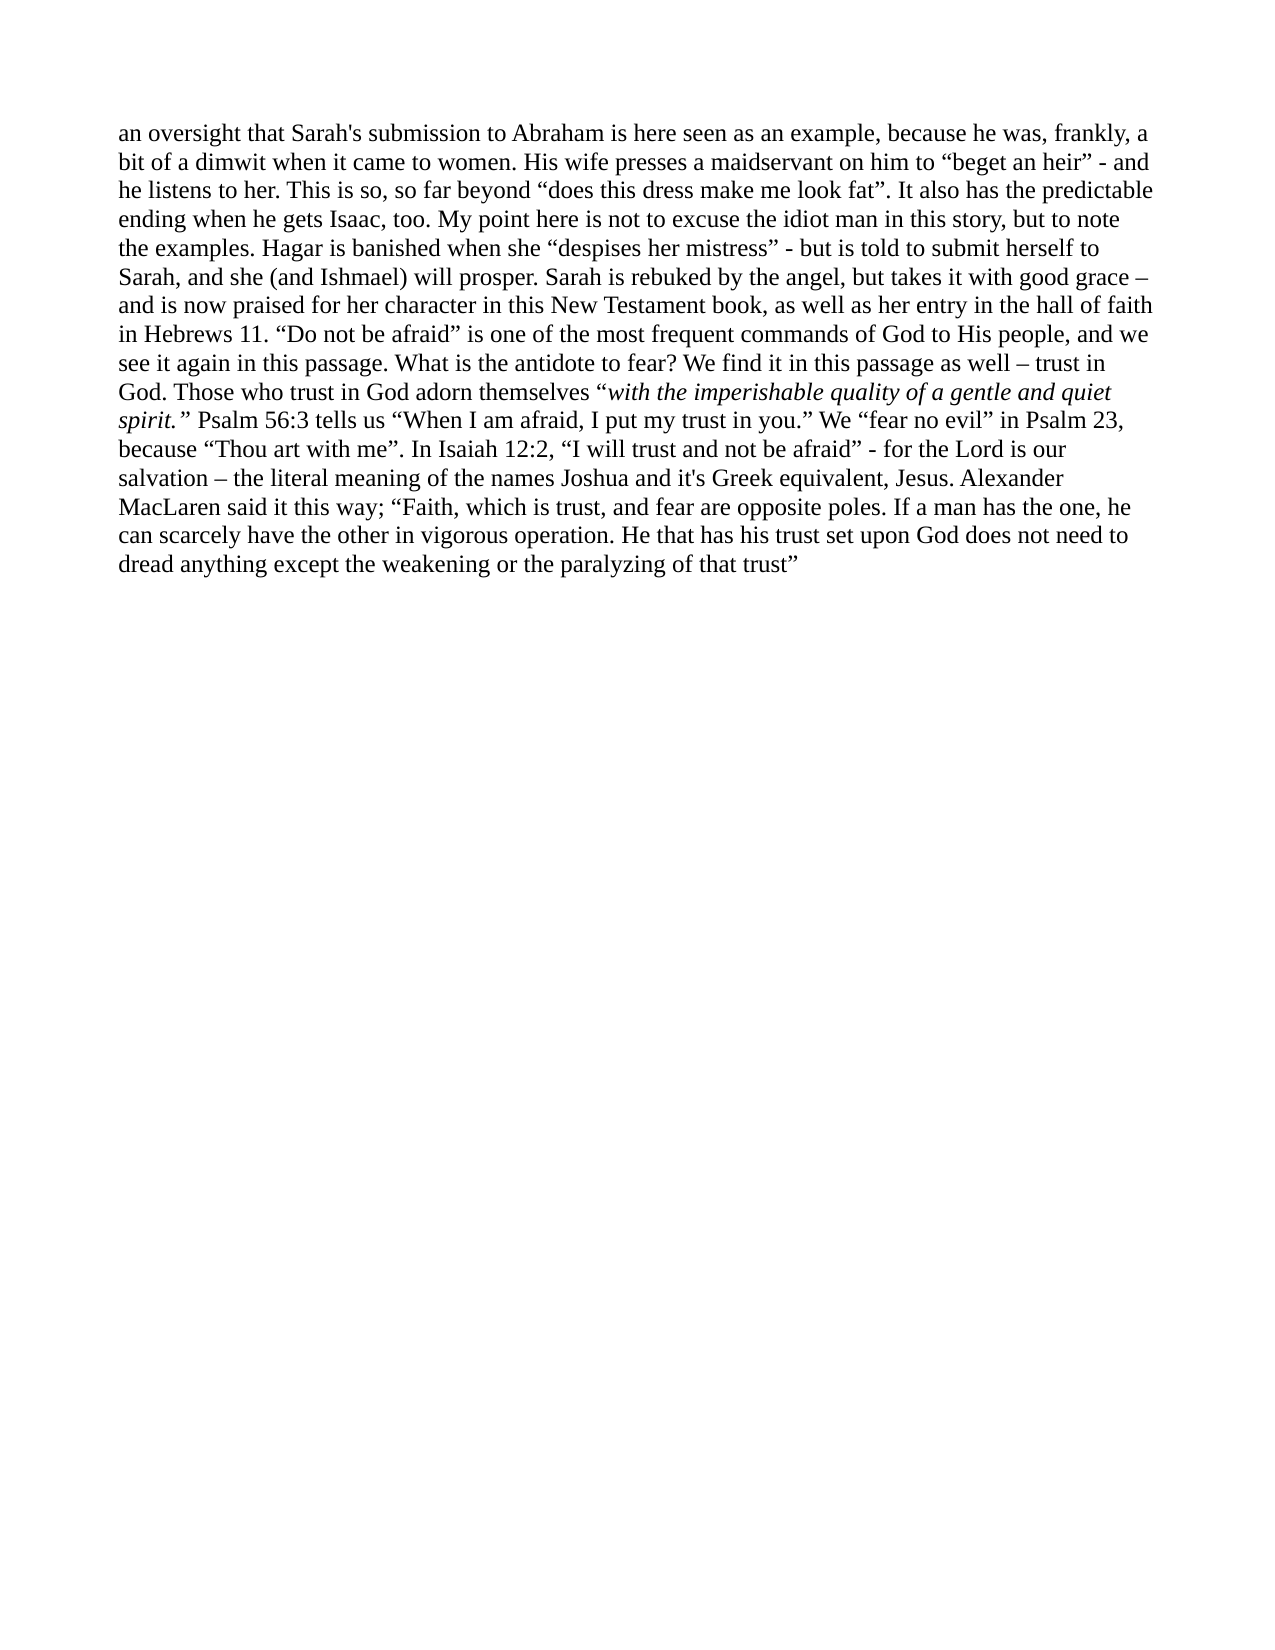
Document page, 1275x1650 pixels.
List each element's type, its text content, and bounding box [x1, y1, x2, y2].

text an oversight that Sarah's submission to Abraham is here seen as an example, because he was, frankly, a bit of a dimwit when it came to women. His wife presses a maidservant on him to “beget an heir” - and he listens to her. This is so, so far beyond “does this dress make me look fat”. It also has the predictable ending when he gets Isaac, too. My point here is not to excuse the idiot man in this story, but to note the examples. Hagar is banished when she “despises her mistress” - but is told to submit herself to Sarah, and she (and Ishmael) will prosper. Sarah is rebuked by the angel, but takes it with good grace – and is now praised for her character in this New Testament book, as well as her entry in the hall of faith in Hebrews 11. “Do not be afraid” is one of the most frequent commands of God to His people, and we see it again in this passage. What is the antidote to fear? We find it in this passage as well – trust in God. Those who trust in God adorn themselves “with the imperishable quality of a gentle and quiet spirit.” Psalm 56:3 tells us “When I am afraid, I put my trust in you.” We “fear no evil” in Psalm 23, because “Thou art with me”. In Isaiah 12:2, “I will trust and not be afraid” - for the Lord is our salvation – the literal meaning of the names Joshua and it's Greek equivalent, Jesus. Alexander MacLaren said it this way; “Faith, which is trust, and fear are opposite poles. If a man has the one, he can scarcely have the other in vigorous operation. He that has his trust set upon God does not need to dread anything except the weakening or the paralyzing of that trust” [118, 118, 1157, 578]
